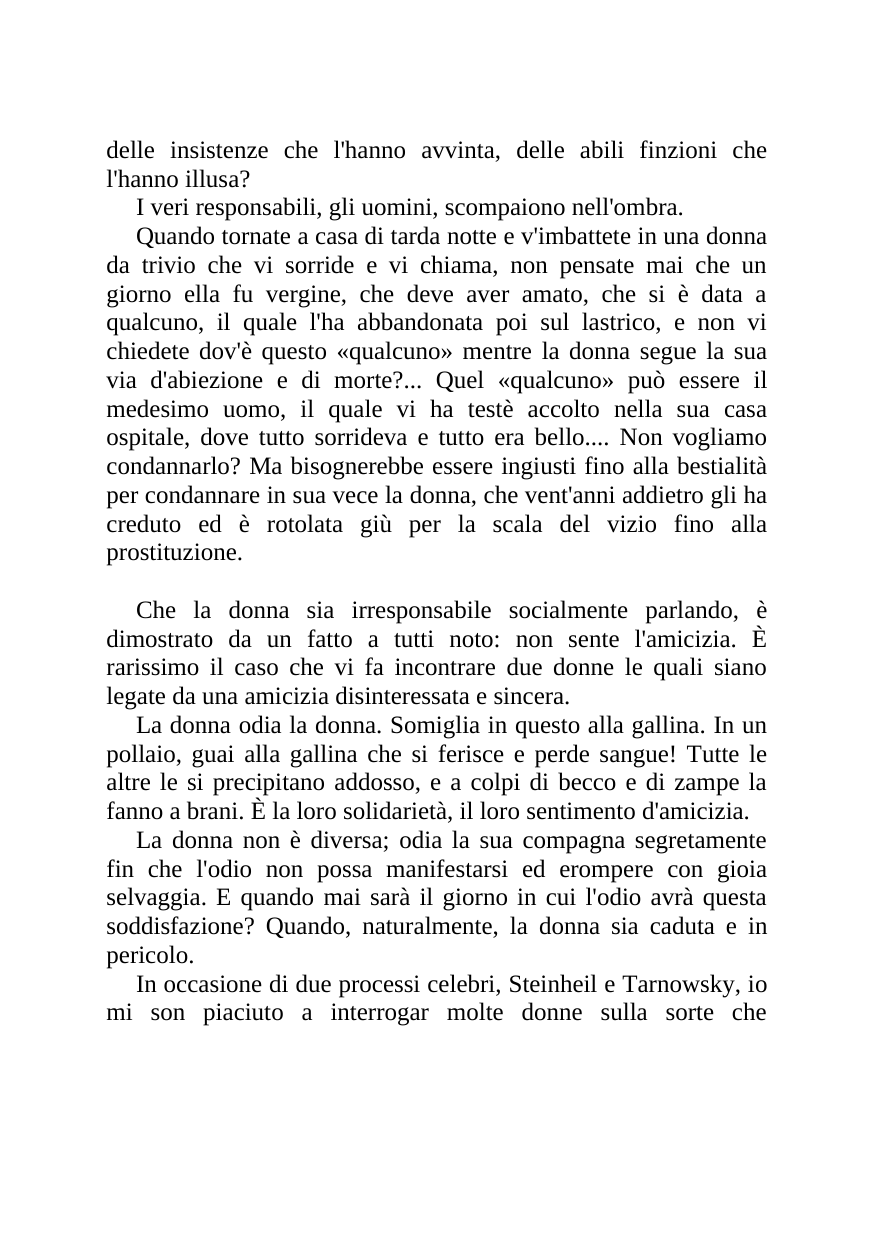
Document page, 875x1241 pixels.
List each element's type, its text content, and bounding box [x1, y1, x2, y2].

text delle insistenze che l'hanno avvinta, delle abili finzioni che l'hanno illusa? [106, 135, 768, 192]
text In occasione di due processi celebri, Steinheil e Tarnowsky, io mi son piaciuto a interrogar molte donne sulla sorte che [106, 969, 768, 1026]
text Quando tornate a casa di tarda notte e v'imbattete in una donna da trivio che vi sorride e vi chiama, non pensate mai che un giorno ella fu vergine, che deve aver amato, che si è data a qualcuno, il quale l'ha abbandonata poi sul lastrico, e non vi chiedete dov'è questo «qualcuno» mentre la donna segue la sua via d'abiezione e di morte?... Quel «qualcuno» può essere il medesimo uomo, il quale vi ha testè accolto nella sua casa ospitale, dove tutto sorrideva e tutto era bello.... Non vogliamo condannarlo? Ma bisognerebbe essere ingiusti fino alla bestialità per condannare in sua vece la donna, che vent'anni addietro gli ha creduto ed è rotolata giù per la scala del vizio fino alla prostituzione. [106, 221, 768, 566]
text La donna non è diversa; odia la sua compagna segretamente fin che l'odio non possa manifestarsi ed erompere con gioia selvaggia. E quando mai sarà il giorno in cui l'odio avrà questa soddisfazione? Quando, naturalmente, la donna sia caduta e in pericolo. [106, 825, 768, 969]
text I veri responsabili, gli uomini, scompaiono nell'ombra. [106, 192, 768, 221]
text La donna odia la donna. Somiglia in questo alla gallina. In un pollaio, guai alla gallina che si ferisce e perde sangue! Tutte le altre le si precipitano addosso, e a colpi di becco e di zampe la fanno a brani. È la loro solidarietà, il loro sentimento d'amicizia. [106, 710, 768, 825]
text Che la donna sia irresponsabile socialmente parlando, è dimostrato da un fatto a tutti noto: non sente l'amicizia. È rarissimo il caso che vi fa incontrare due donne le quali siano legate da una amicizia disinteressata e sincera. [106, 595, 768, 710]
